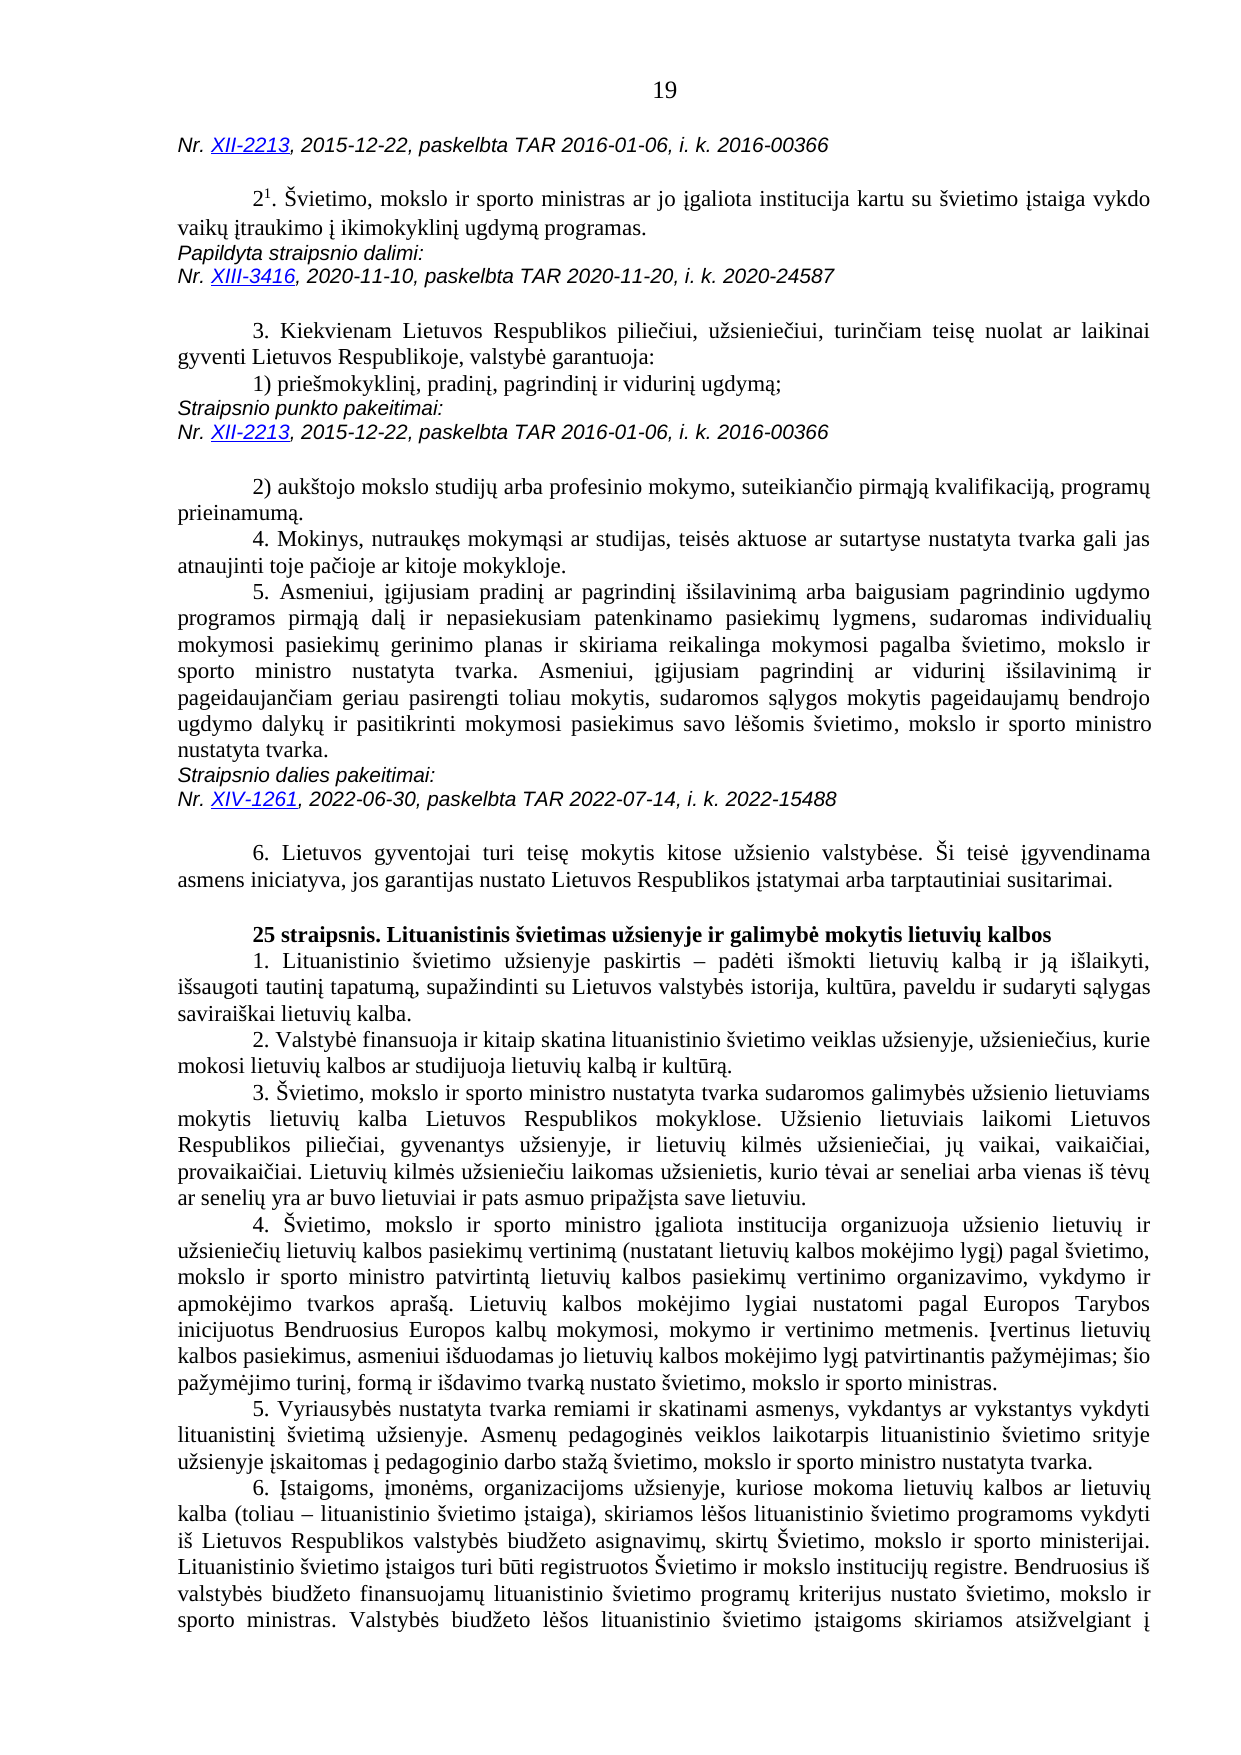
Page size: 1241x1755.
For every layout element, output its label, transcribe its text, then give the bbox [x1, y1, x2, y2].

text 4. Mokinys, nutraukęs mokymąsi ar studijas, teisės aktuose ar sutartyse nustatyta tvarka gali jas atnaujinti toje pačioje ar kitoje mokykloje. [177, 525, 1152, 578]
text 1. Lituanistinio švietimo užsienyje paskirtis – padėti išmokti lietuvių kalbą ir ją išlaikyti, išsaugoti tautinį tapatumą, supažindinti su Lietuvos valstybės istorija, kultūra, paveldu ir sudaryti sąlygas saviraiškai lietuvių kalba. [177, 947, 1152, 1026]
text 5. Vyriausybės nustatyta tvarka remiami ir skatinami asmenys, vykdantys ar vykstantys vykdyti lituanistinį švietimą užsienyje. Asmenų pedagoginės veiklos laikotarpis lituanistinio švietimo srityje užsienyje įskaitomas į pedagoginio darbo stažą švietimo, mokslo ir sporto ministro nustatyta tvarka. [177, 1395, 1152, 1474]
text 21. Švietimo, mokslo ir sporto ministras ar jo įgaliota institucija kartu su švietimo įstaiga vykdo vaikų įtraukimo į ikimokyklinį ugdymą programas. [177, 185, 1152, 240]
text 1) priešmokyklinį, pradinį, pagrindinį ir vidurinį ugdymą; [177, 370, 1152, 396]
text Nr. XIV-1261, 2022-06-30, paskelbta TAR 2022-07-14, i. k. 2022-15488 [177, 787, 1152, 811]
text 6. Lietuvos gyventojai turi teisę mokytis kitose užsienio valstybėse. Ši teisė įgyvendinama asmens iniciatyva, jos garantijas nustato Lietuvos Respublikos įstatymai arba tarptautiniai susitarimai. [177, 839, 1152, 892]
text 3. Kiekvienam Lietuvos Respublikos piliečiui, užsieniečiui, turinčiam teisę nuolat ar laikinai gyventi Lietuvos Respublikoje, valstybė garantuoja: [177, 317, 1152, 370]
text Nr. XII-2213, 2015-12-22, paskelbta TAR 2016-01-06, i. k. 2016-00366 [177, 420, 1152, 444]
text 6. Įstaigoms, įmonėms, organizacijoms užsienyje, kuriose mokoma lietuvių kalbos ar lietuvių kalba (toliau – lituanistinio švietimo įstaiga), skiriamos lėšos lituanistinio švietimo programoms vykdyti iš Lietuvos Respublikos valstybės biudžeto asignavimų, skirtų Švietimo, mokslo ir sporto ministerijai. Lituanistinio švietimo įstaigos turi būti registruotos Švietimo ir mokslo institucijų registre. Bendruosius iš valstybės biudžeto finansuojamų lituanistinio švietimo programų kriterijus nustato švietimo, mokslo ir sporto ministras. Valstybės biudžeto lėšos lituanistinio švietimo įstaigoms skiriamos atsižvelgiant į [177, 1474, 1152, 1632]
text 2) aukštojo mokslo studijų arba profesinio mokymo, suteikiančio pirmąją kvalifikaciją, programų prieinamumą. [177, 473, 1152, 525]
text Nr. XIII-3416, 2020-11-10, paskelbta TAR 2020-11-20, i. k. 2020-24587 [177, 264, 1152, 288]
text Papildyta straipsnio dalimi: [177, 240, 1152, 264]
text 2. Valstybė finansuoja ir kitaip skatina lituanistinio švietimo veiklas užsienyje, užsieniečius, kurie mokosi lietuvių kalbos ar studijuoja lietuvių kalbą ir kultūrą. [177, 1026, 1152, 1079]
text 5. Asmeniui, įgijusiam pradinį ar pagrindinį išsilavinimą arba baigusiam pagrindinio ugdymo programos pirmąją dalį ir nepasiekusiam patenkinamo pasiekimų lygmens, sudaromas individualių mokymosi pasiekimų gerinimo planas ir skiriama reikalinga mokymosi pagalba švietimo, mokslo ir sporto ministro nustatyta tvarka. Asmeniui, įgijusiam pagrindinį ar vidurinį išsilavinimą ir pageidaujančiam geriau pasirengti toliau mokytis, sudaromos sąlygos mokytis pageidaujamų bendrojo ugdymo dalykų ir pasitikrinti mokymosi pasiekimus savo lėšomis švietimo, mokslo ir sporto ministro nustatyta tvarka. [177, 578, 1152, 763]
text 3. Švietimo, mokslo ir sporto ministro nustatyta tvarka sudaromos galimybės užsienio lietuviams mokytis lietuvių kalba Lietuvos Respublikos mokyklose. Užsienio lietuviais laikomi Lietuvos Respublikos piliečiai, gyvenantys užsienyje, ir lietuvių kilmės užsieniečiai, jų vaikai, vaikaičiai, provaikaičiai. Lietuvių kilmės užsieniečiu laikomas užsienietis, kurio tėvai ar seneliai arba vienas iš tėvų ar senelių yra ar buvo lietuviai ir pats asmuo pripažįsta save lietuviu. [177, 1079, 1152, 1211]
text Nr. XII-2213, 2015-12-22, paskelbta TAR 2016-01-06, i. k. 2016-00366 [177, 132, 1152, 156]
text Straipsnio dalies pakeitimai: [177, 763, 1152, 787]
text Straipsnio punkto pakeitimai: [177, 396, 1152, 420]
text 4. Švietimo, mokslo ir sporto ministro įgaliota institucija organizuoja užsienio lietuvių ir užsieniečių lietuvių kalbos pasiekimų vertinimą (nustatant lietuvių kalbos mokėjimo lygį) pagal švietimo, mokslo ir sporto ministro patvirtintą lietuvių kalbos pasiekimų vertinimo organizavimo, vykdymo ir apmokėjimo tvarkos aprašą. Lietuvių kalbos mokėjimo lygiai nustatomi pagal Europos Tarybos inicijuotus Bendruosius Europos kalbų mokymosi, mokymo ir vertinimo metmenis. Įvertinus lietuvių kalbos pasiekimus, asmeniui išduodamas jo lietuvių kalbos mokėjimo lygį patvirtinantis pažymėjimas; šio pažymėjimo turinį, formą ir išdavimo tvarką nustato švietimo, mokslo ir sporto ministras. [177, 1211, 1152, 1395]
text 25 straipsnis. Lituanistinis švietimas užsienyje ir galimybė mokytis lietuvių kalbos [177, 921, 1152, 947]
